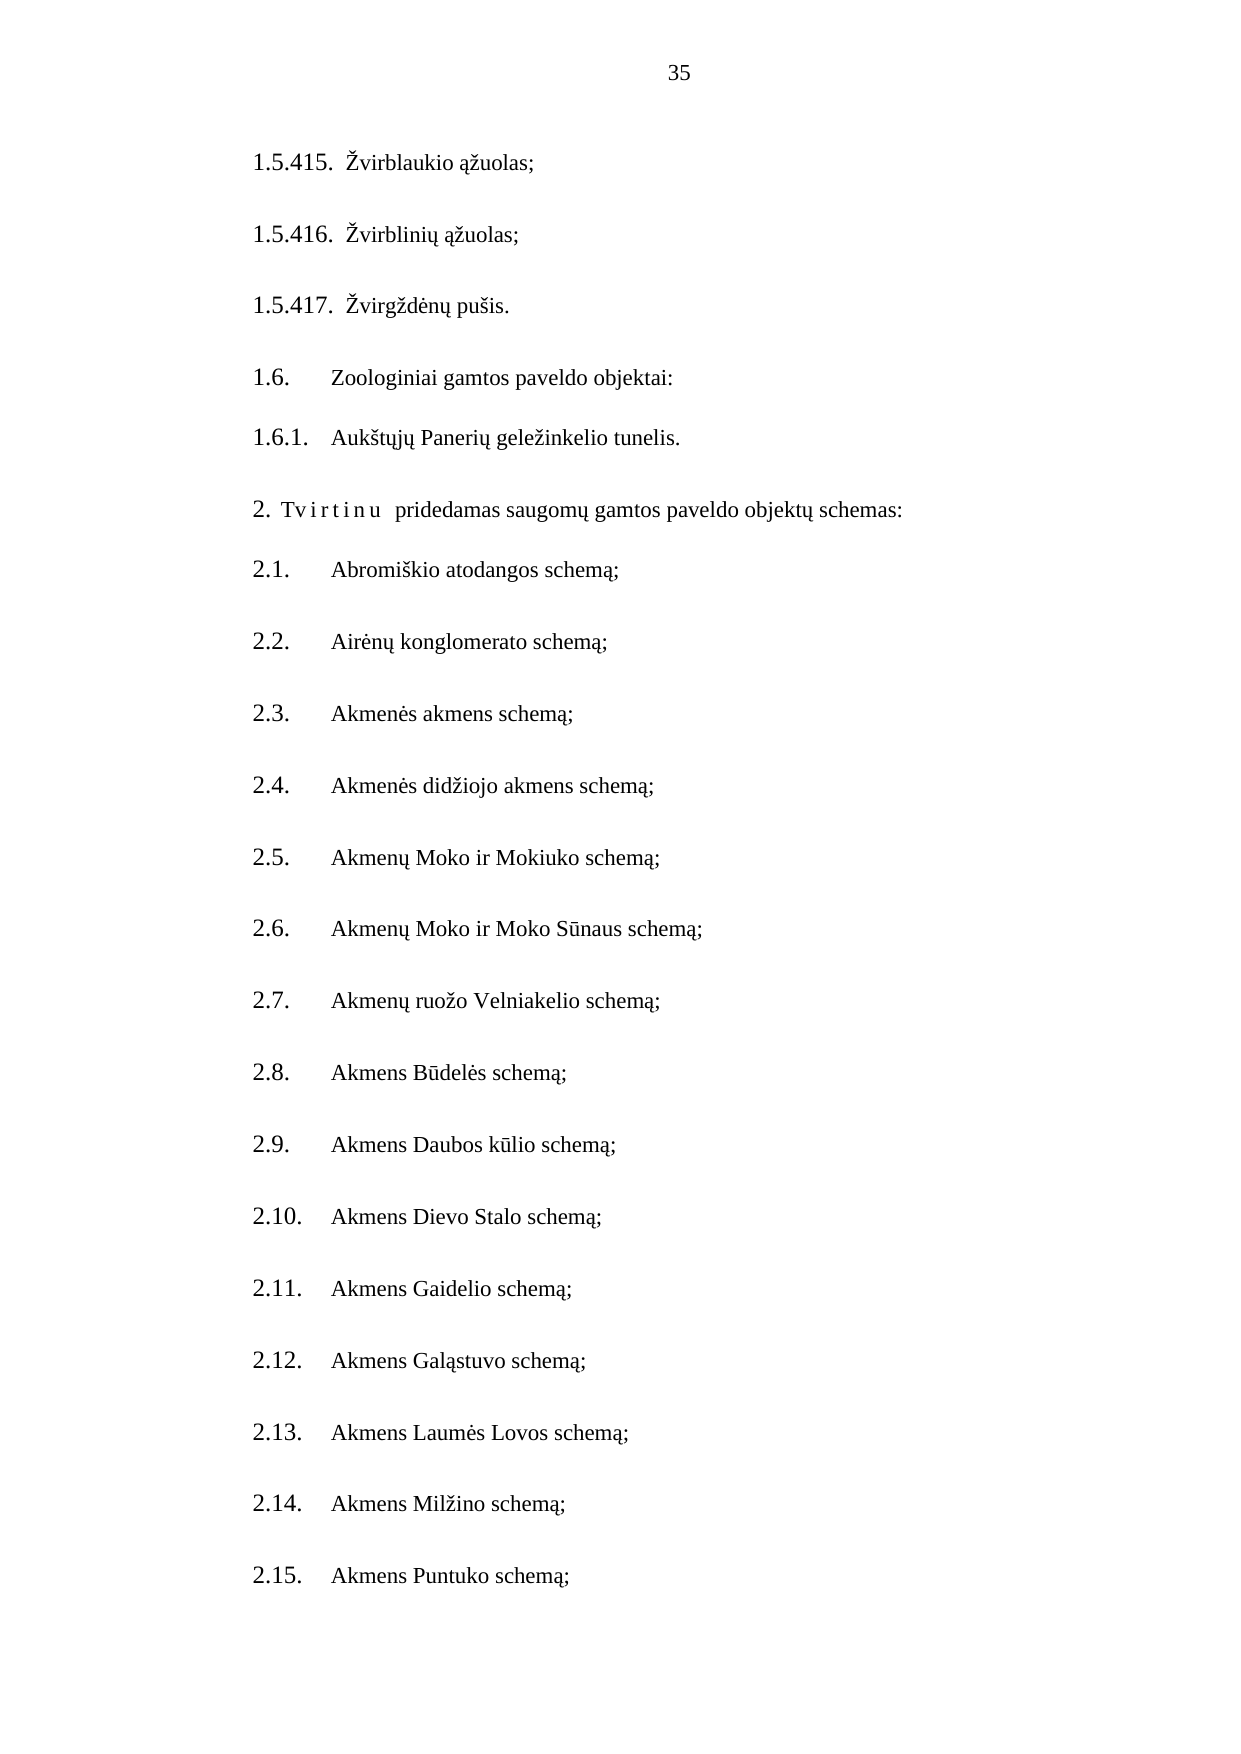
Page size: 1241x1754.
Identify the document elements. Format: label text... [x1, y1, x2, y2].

text 1.5.415. Žvirblaukio ąžuolas; [177, 147, 1181, 176]
text 2.6. Akmenų Moko ir Moko Sūnaus schemą; [177, 913, 1181, 942]
text 2.1. Abromiškio atodangos schemą; [177, 554, 1181, 583]
text 2.7. Akmenų ruožo Velniakelio schemą; [177, 985, 1181, 1014]
text 1.5.416. Žvirblinių ąžuolas; [177, 219, 1181, 247]
text 1.6.1. Aukštųjų Panerių geležinkelio tunelis. [177, 422, 1181, 451]
text 2.8. Akmens Būdelės schemą; [177, 1057, 1181, 1086]
text 2.3. Akmenės akmens schemą; [177, 698, 1181, 727]
text 1.5.417. Žvirgždėnų pušis. [177, 291, 1181, 319]
text 2.11. Akmens Gaidelio schemą; [177, 1273, 1181, 1302]
text 2.10. Akmens Dievo Stalo schemą; [177, 1201, 1181, 1230]
text 2.14. Akmens Milžino schemą; [177, 1488, 1181, 1517]
text 2.2. Airėnų konglomerato schemą; [177, 626, 1181, 655]
text 2.13. Akmens Laumės Lovos schemą; [177, 1417, 1181, 1445]
text 2.9. Akmens Daubos kūlio schemą; [177, 1129, 1181, 1158]
text 2.15. Akmens Puntuko schemą; [177, 1560, 1181, 1589]
text 2.12. Akmens Galąstuvo schemą; [177, 1345, 1181, 1373]
text 1.6. Zoologiniai gamtos paveldo objektai: [177, 362, 1181, 391]
text 2.4. Akmenės didžiojo akmens schemą; [177, 770, 1181, 798]
text 2. Tvirtinu pridedamas saugomų gamtos paveldo objektų schemas: [177, 494, 1181, 523]
text 2.5. Akmenų Moko ir Mokiuko schemą; [177, 842, 1181, 870]
